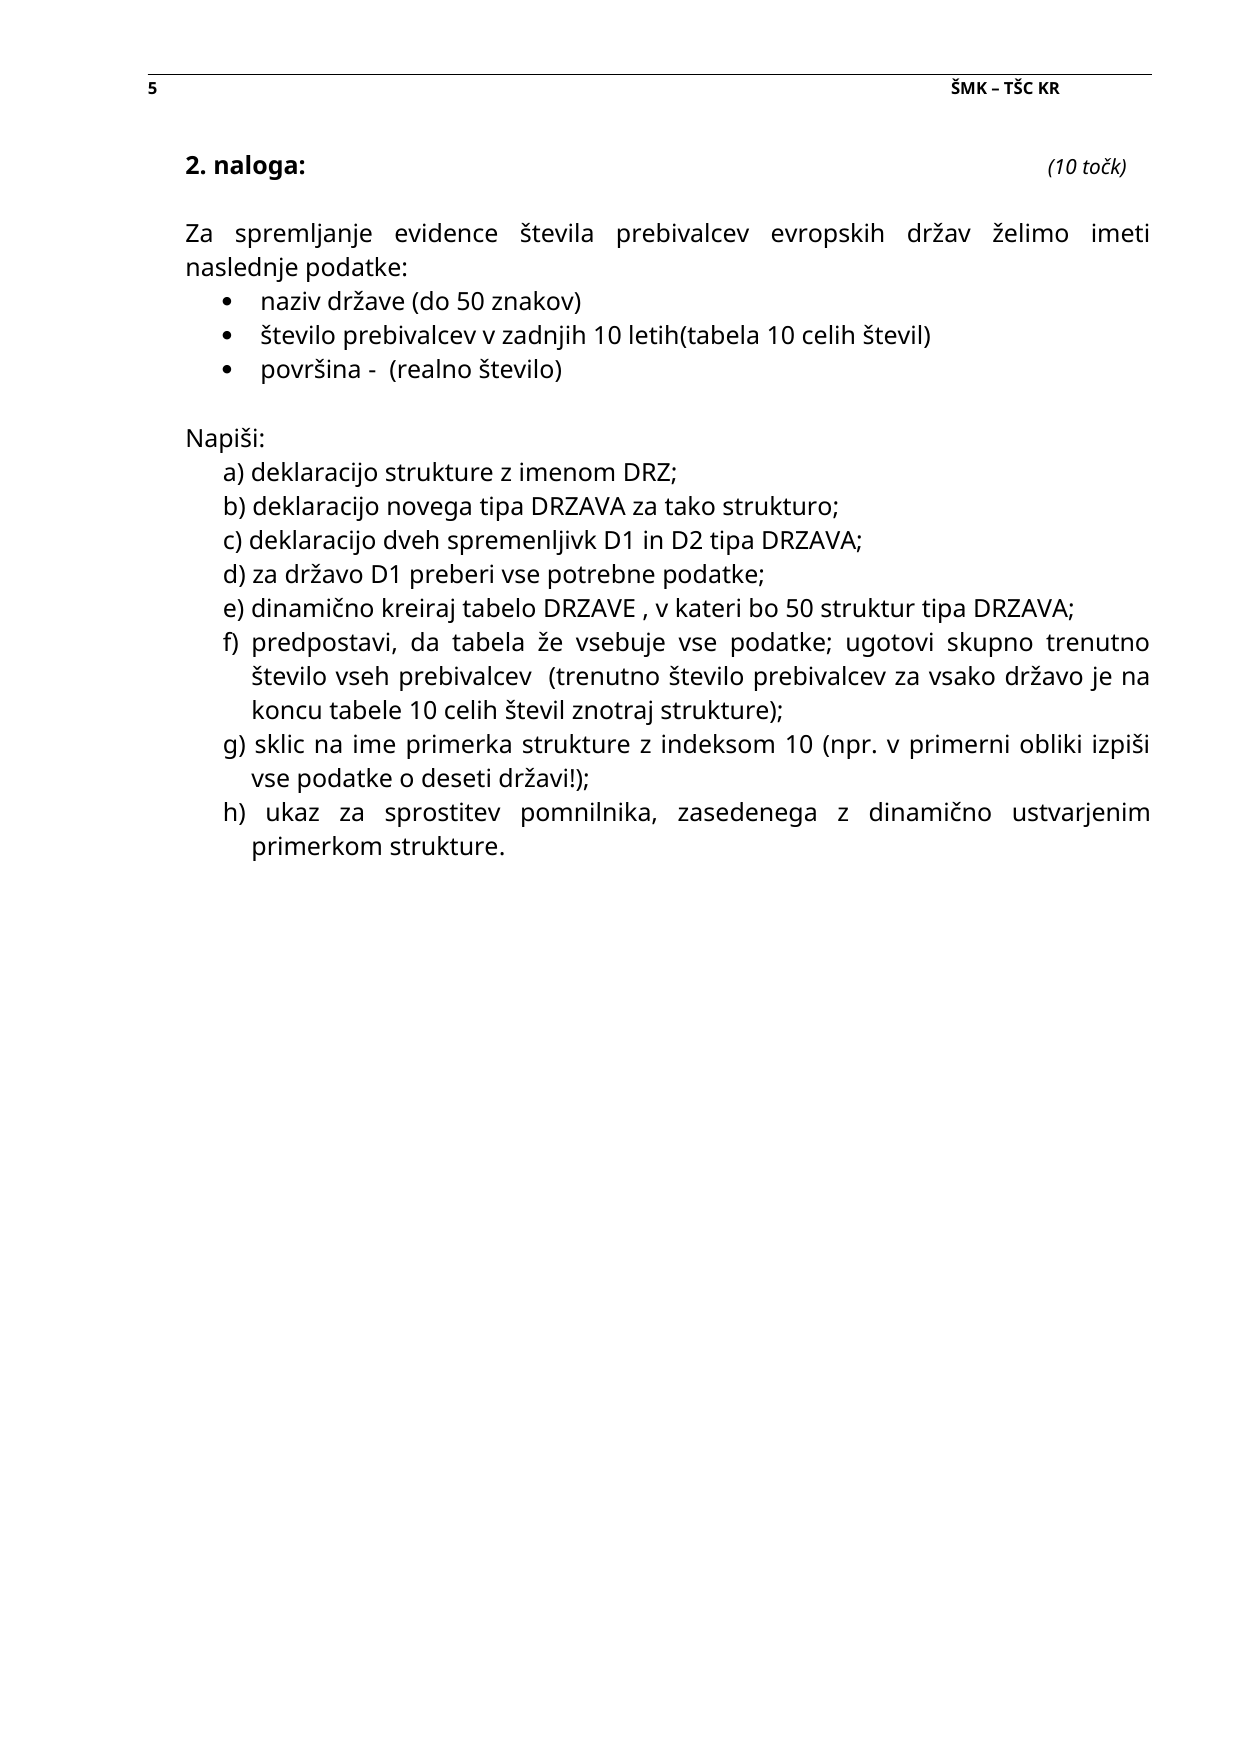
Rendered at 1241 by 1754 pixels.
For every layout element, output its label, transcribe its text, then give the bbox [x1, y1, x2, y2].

text 2. naloga: (10 točk) [185, 148, 1152, 182]
text e) dinamično kreiraj tabelo DRZAVE , v kateri bo 50 struktur tipa DRZAVA; [223, 591, 1152, 624]
list naziv države (do 50 znakov) [223, 284, 1152, 318]
list število prebivalcev v zadnjih 10 letih(tabela 10 celih števil) [223, 318, 1152, 352]
text Napiši: [185, 420, 1152, 454]
text f) predpostavi, da tabela že vsebuje vse podatke; ugotovi skupno trenutno število vseh prebivalcev (trenutno število prebivalcev za vsako državo je na koncu tabele 10 celih števil znotraj strukture); [223, 624, 1152, 727]
text g) sklic na ime primerka strukture z indeksom 10 (npr. v primerni obliki izpiši vse podatke o deseti državi!); [223, 727, 1152, 795]
text c) deklaracijo dveh spremenljivk D1 in D2 tipa DRZAVA; [223, 522, 1152, 556]
text a) deklaracijo strukture z imenom DRZ; [223, 454, 1152, 488]
text h) ukaz za sprostitev pomnilnika, zasedenega z dinamično ustvarjenim primerkom strukture. [223, 795, 1152, 863]
text Za spremljanje evidence števila prebivalcev evropskih držav želimo imeti naslednje podatke: [185, 216, 1152, 284]
list površina - (realno število) [223, 352, 1152, 386]
text b) deklaracijo novega tipa DRZAVA za tako strukturo; [223, 488, 1152, 522]
text d) za državo D1 preberi vse potrebne podatke; [223, 556, 1152, 591]
